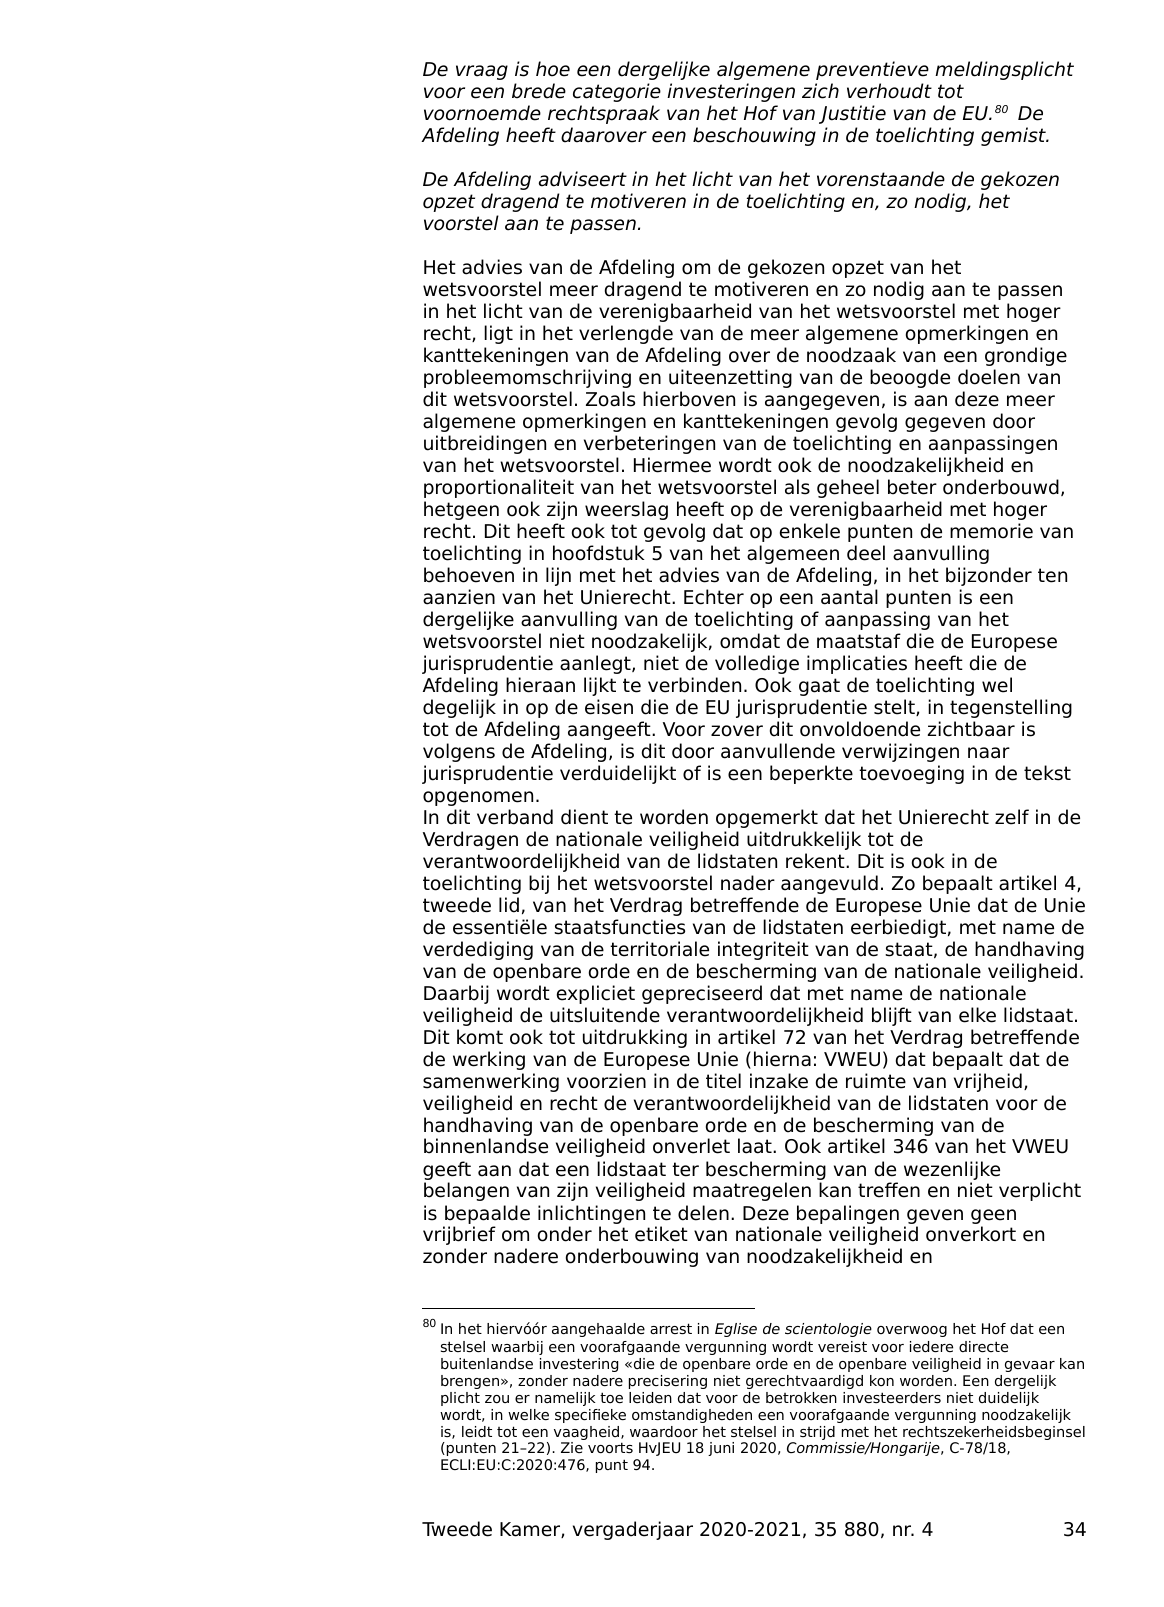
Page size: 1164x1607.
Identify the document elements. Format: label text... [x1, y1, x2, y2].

text Het advies van de Afdeling om de gekozen opzet van het wetsvoorstel meer dragend te motiveren en zo nodig aan te passen in het licht van de verenigbaarheid van het wetsvoorstel met hoger recht, ligt in het verlengde van de meer algemene opmerkingen en kanttekeningen van de Afdeling over de noodzaak van een grondige probleemomschrijving en uiteenzetting van de beoogde doelen van dit wetsvoorstel. Zoals hierboven is aangegeven, is aan deze meer algemene opmerkingen en kanttekeningen gevolg gegeven door uitbreidingen en verbeteringen van de toelichting en aanpassingen van het wetsvoorstel. Hiermee wordt ook de noodzakelijkheid en proportionaliteit van het wetsvoorstel als geheel beter onderbouwd, hetgeen ook zijn weerslag heeft op de verenigbaarheid met hoger recht. Dit heeft ook tot gevolg dat op enkele punten de memorie van toelichting in hoofdstuk 5 van het algemeen deel aanvulling behoeven in lijn met het advies van de Afdeling, in het bijzonder ten aanzien van het Unierecht. Echter op een aantal punten is een dergelijke aanvulling van de toelichting of aanpassing van het wetsvoorstel niet noodzakelijk, omdat de maatstaf die de Europese jurisprudentie aanlegt, niet de volledige implicaties heeft die de Afdeling hieraan lijkt te verbinden. Ook gaat de toelichting wel degelijk in op de eisen die de EU jurisprudentie stelt, in tegenstelling tot de Afdeling aangeeft. Voor zover dit onvoldoende zichtbaar is volgens de Afdeling, is dit door aanvullende verwijzingen naar jurisprudentie verduidelijkt of is een beperkte toevoeging in de tekst opgenomen. [422, 257, 1087, 807]
text De Afdeling adviseert in het licht van het vorenstaande de gekozen opzet dragend te motiveren in de toelichting en, zo nodig, het voorstel aan te passen. [422, 169, 1087, 235]
text In het hiervóór aangehaalde arrest in Eglise de scientologie overwoog het Hof dat een stelsel waarbij een voorafgaande vergunning wordt vereist voor iedere directe buitenlandse investering «die de openbare orde en de openbare veiligheid in gevaar kan brengen», zonder nadere precisering niet gerechtvaardigd kon worden. Een dergelijk plicht zou er namelijk toe leiden dat voor de betrokken investeerders niet duidelijk wordt, in welke specifieke omstandigheden een voorafgaande vergunning noodzakelijk is, leidt tot een vaagheid, waardoor het stelsel in strijd met het rechtszekerheidsbeginsel (punten 21–22). Zie voorts HvJEU 18 juni 2020, Commissie/Hongarije, C-78/18, ECLI:EU:C:2020:476, punt 94. [422, 1317, 1087, 1474]
text De vraag is hoe een dergelijke algemene preventieve meldingsplicht voor een brede categorie investeringen zich verhoudt tot voornoemde rechtspraak van het Hof van Justitie van de EU. De Afdeling heeft daarover een beschouwing in de toelichting gemist. [422, 59, 1087, 147]
text In dit verband dient te worden opgemerkt dat het Unierecht zelf in de Verdragen de nationale veiligheid uitdrukkelijk tot de verantwoordelijkheid van de lidstaten rekent. Dit is ook in de toelichting bij het wetsvoorstel nader aangevuld. Zo bepaalt artikel 4, tweede lid, van het Verdrag betreffende de Europese Unie dat de Unie de essentiële staatsfuncties van de lidstaten eerbiedigt, met name de verdediging van de territoriale integriteit van de staat, de handhaving van de openbare orde en de bescherming van de nationale veiligheid. Daarbij wordt expliciet gepreciseerd dat met name de nationale veiligheid de uitsluitende verantwoordelijkheid blijft van elke lidstaat. Dit komt ook tot uitdrukking in artikel 72 van het Verdrag betreffende de werking van de Europese Unie (hierna: VWEU) dat bepaalt dat de samenwerking voorzien in de titel inzake de ruimte van vrijheid, veiligheid en recht de verantwoordelijkheid van de lidstaten voor de handhaving van de openbare orde en de bescherming van de binnenlandse veiligheid onverlet laat. Ook artikel 346 van het VWEU geeft aan dat een lidstaat ter bescherming van de wezenlijke belangen van zijn veiligheid maatregelen kan treffen en niet verplicht is bepaalde inlichtingen te delen. Deze bepalingen geven geen vrijbrief om onder het etiket van nationale veiligheid onverkort en zonder nadere onderbouwing van noodzakelijkheid en [422, 807, 1087, 1268]
